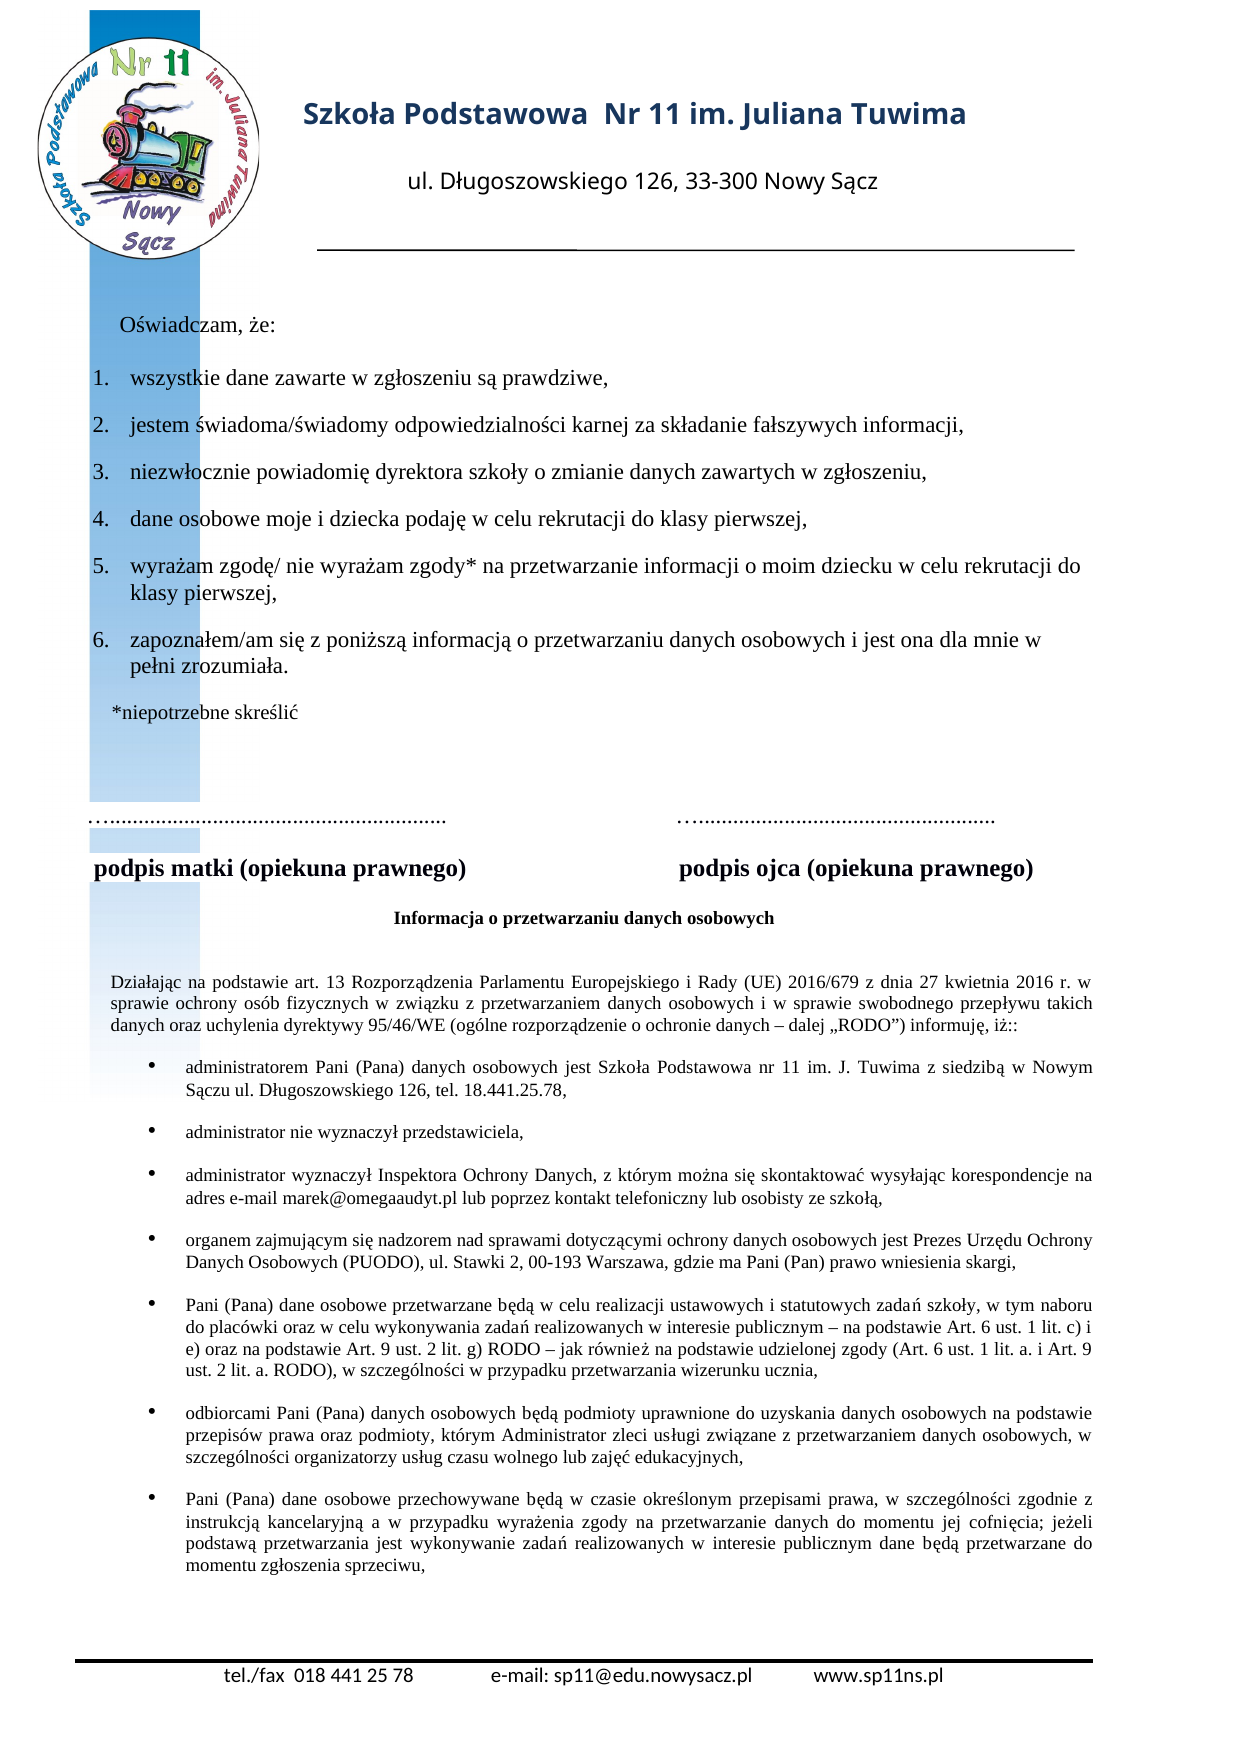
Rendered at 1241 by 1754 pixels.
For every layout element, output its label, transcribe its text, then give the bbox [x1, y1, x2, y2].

text …........................................................... ….................................................... [260, 802, 1087, 828]
list administrator nie wyznaczył przedstawiciela, [148, 1121, 1093, 1143]
list administrator wyznaczył Inspektora Ochrony Danych, z którym można się skontaktować wysyłając korespondencje na adres e-mail marek@omegaaudyt.pl lub poprzez kontakt telefoniczny lub osobisty ze szkołą, [148, 1164, 1093, 1208]
text podpis matki (opiekuna prawnego) podpis ojca (opiekuna prawnego) [260, 853, 1087, 882]
text Oświadczam, że: [260, 311, 1093, 337]
list Pani (Pana) dane osobowe przechowywane będą w czasie określonym przepisami prawa, w szczególności zgodnie z instrukcją kancelaryjną a w przypadku wyrażenia zgody na przetwarzanie danych do momentu jej cofnięcia; jeżeli podstawą przetwarzania jest wykonywanie zadań realizowanych w interesie publicznym dane będą przetwarzane do momentu zgłoszenia sprzeciwu, [148, 1488, 1093, 1575]
list dane osobowe moje i dziecka podaję w celu rekrutacji do klasy pierwszej, [260, 505, 1093, 532]
list Pani (Pana) dane osobowe przetwarzane będą w celu realizacji ustawowych i statutowych zadań szkoły, w tym naboru do placówki oraz w celu wykonywania zadań realizowanych w interesie publicznym – na podstawie Art. 6 ust. 1 lit. c) i e) oraz na podstawie Art. 9 ust. 2 lit. g) RODO – jak również na podstawie udzielonej zgody (Art. 6 ust. 1 lit. a. i Art. 9 ust. 2 lit. a. RODO), w szczególności w przypadku przetwarzania wizerunku ucznia, [148, 1294, 1093, 1381]
list administratorem Pani (Pana) danych osobowych jest Szkoła Podstawowa nr 11 im. J. Tuwima z siedzibą w Nowym Sączu ul. Długoszowskiego 126, tel. 18.441.25.78, [260, 1056, 1093, 1100]
list odbiorcami Pani (Pana) danych osobowych będą podmioty uprawnione do uzyskania danych osobowych na podstawie przepisów prawa oraz podmioty, którym Administrator zleci usługi związane z przetwarzaniem danych osobowych, w szczególności organizatorzy usług czasu wolnego lub zajęć edukacyjnych, [148, 1402, 1093, 1467]
text Informacja o przetwarzaniu danych osobowych [260, 907, 1093, 928]
list wyrażam zgodę/ nie wyrażam zgody* na przetwarzanie informacji o moim dziecku w celu rekrutacji do klasy pierwszej, [260, 552, 1093, 605]
list zapoznałem/am się z poniższą informacją o przetwarzaniu danych osobowych i jest ona dla mnie w pełni zrozumiała. [260, 626, 1093, 679]
list organem zajmującym się nadzorem nad sprawami dotyczącymi ochrony danych osobowych jest Prezes Urzędu Ochrony Danych Osobowych (PUODO), ul. Stawki 2, 00-193 Warszawa, gdzie ma Pani (Pan) prawo wniesienia skargi, [148, 1229, 1093, 1273]
picture [37, 10, 260, 1102]
list wszystkie dane zawarte w zgłoszeniu są prawdziwe, [260, 364, 1093, 390]
text Działając na podstawie art. 13 Rozporządzenia Parlamentu Europejskiego i Rady (UE) 2016/679 z dnia 27 kwietnia 2016 r. w sprawie ochrony osób fizycznych w związku z przetwarzaniem danych osobowych i w sprawie swobodnego przepływu takich danych oraz uchylenia dyrektywy 95/46/WE (ogólne rozporządzenie o ochronie danych – dalej „RODO”) informuję, iż:: [260, 971, 1093, 1035]
list jestem świadoma/świadomy odpowiedzialności karnej za składanie fałszywych informacji, [260, 411, 1093, 437]
text *niepotrzebne skreślić [260, 699, 1093, 724]
list niezwłocznie powiadomię dyrektora szkoły o zmianie danych zawartych w zgłoszeniu, [260, 458, 1093, 484]
